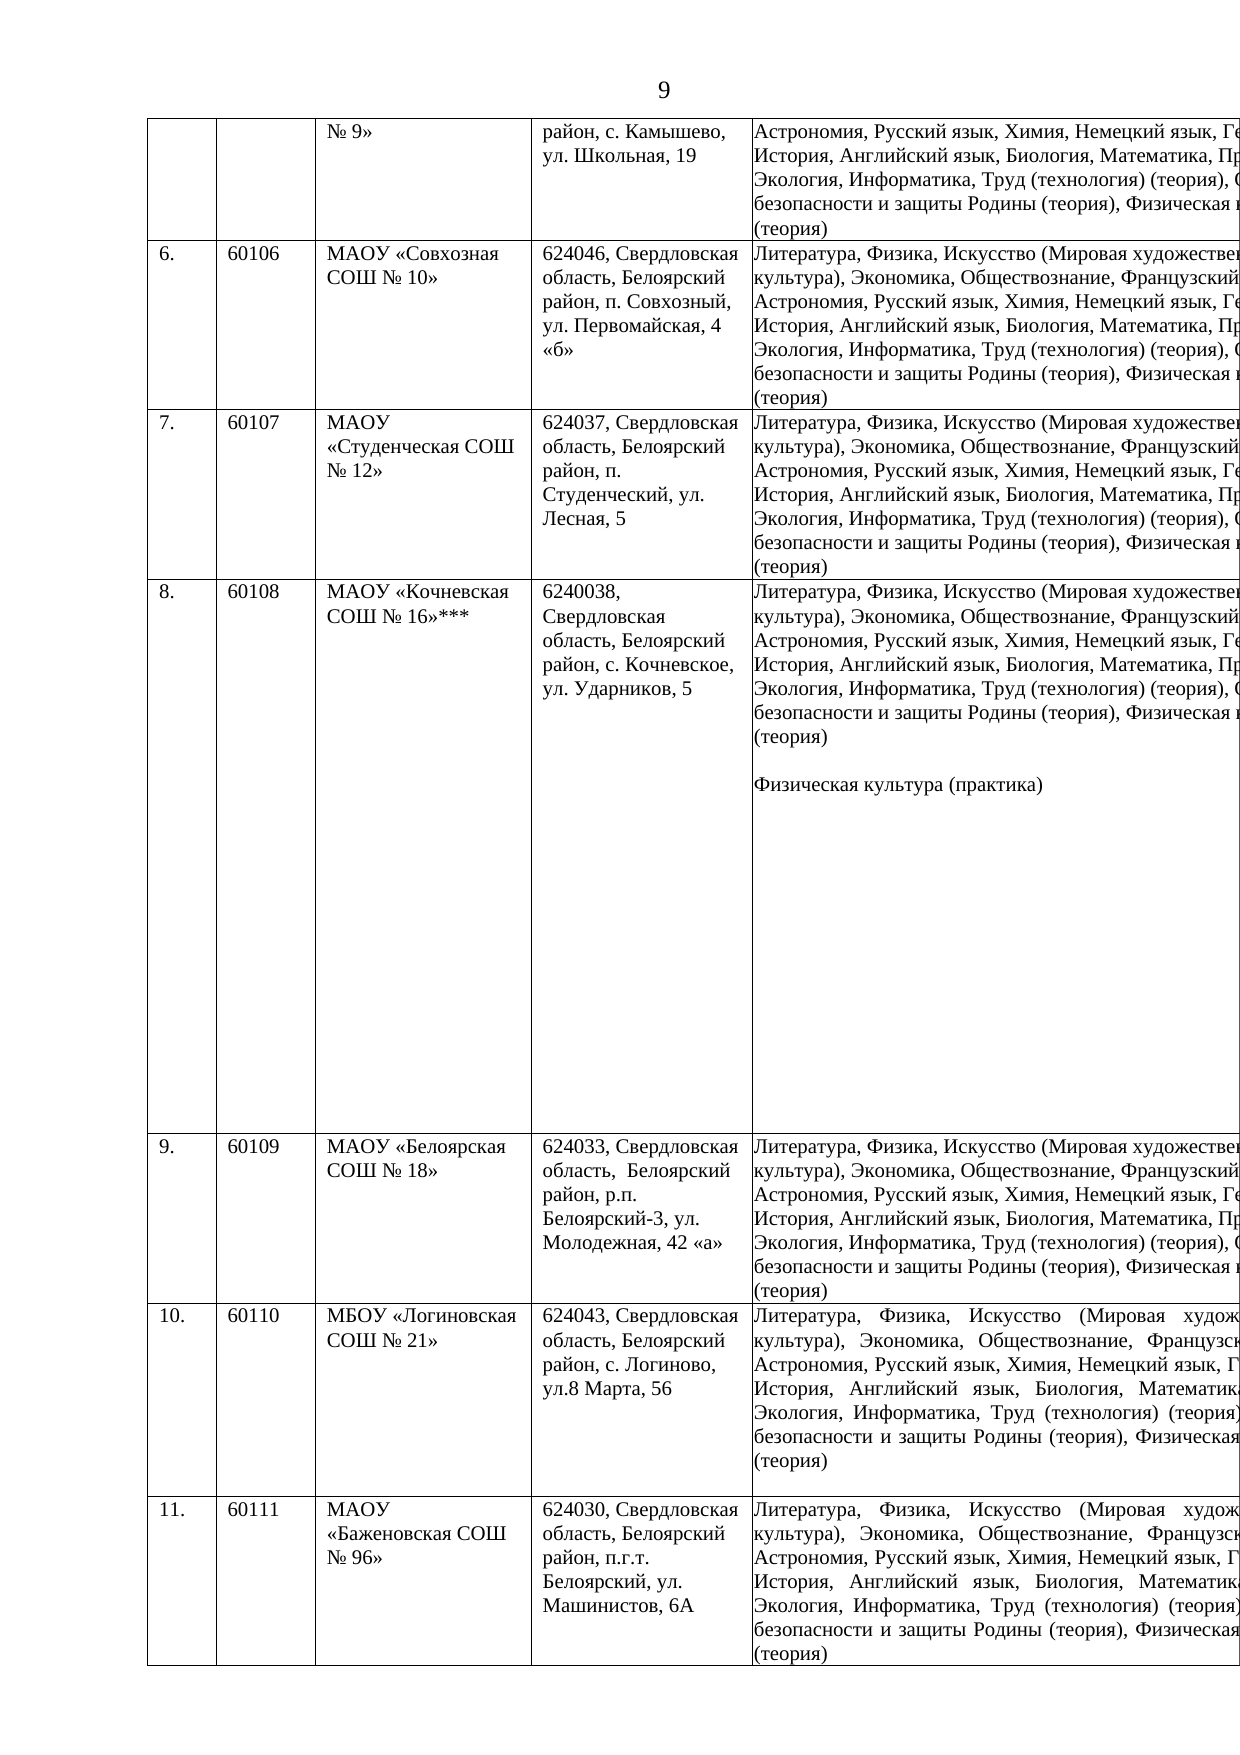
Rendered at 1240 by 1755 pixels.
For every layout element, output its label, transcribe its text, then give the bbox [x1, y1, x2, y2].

table_cell Литература, Физика, Искусство (Мировая художественная культура), Экономика, Обществознание, Французский язык, Астрономия, Русский язык, Химия, Немецкий язык, География, История, Английский язык, Биология, Математика, Право, Экология, Информатика, Труд (технология) (теория), Основы безопасности и защиты Родины (теория), Физическая культура (теория) [753, 580, 1239, 772]
table_cell 60108 [217, 580, 315, 772]
table_cell МАОУ «Баженовская СОШ № 96» [316, 1497, 531, 1665]
table_cell [217, 119, 315, 239]
table_cell 8. [148, 580, 216, 772]
table_cell № 9» [316, 119, 531, 239]
table_cell 6240038, Свердловская область, Белоярский район, с. Кочневское, ул. Ударников, 5 [532, 580, 752, 772]
table_cell Литература, Физика, Искусство (Мировая художественная культура), Экономика, Обществознание, Французский язык, Астрономия, Русский язык, Химия, Немецкий язык, География, История, Английский язык, Биология, Математика, Право, Экология, Информатика, Труд (технология) (теория), Основы безопасности и защиты Родины (теория), Физическая культура (теория) [753, 410, 1239, 578]
table_cell 624033, Свердловская область, Белоярский район, р.п. Белоярский-3, ул. Молодежная, 42 «а» [532, 1134, 752, 1302]
table_cell 60110 [217, 1304, 315, 1496]
table_cell Литература, Физика, Искусство (Мировая художественная культура), Экономика, Обществознание, Французский язык, Астрономия, Русский язык, Химия, Немецкий язык, География, История, Английский язык, Биология, Математика, Право, Экология, Информатика, Труд (технология) (теория), Основы безопасности и защиты Родины (теория), Физическая культура (теория) [753, 1134, 1239, 1302]
table_cell [148, 772, 216, 1133]
table_cell [217, 772, 315, 1133]
table_cell 60111 [217, 1497, 315, 1665]
table_cell 624046, Свердловская область, Белоярский район, п. Совхозный, ул. Первомайская, 4 «б» [532, 241, 752, 409]
table_cell 60109 [217, 1134, 315, 1302]
table_cell Литература, Физика, Искусство (Мировая художественная культура), Экономика, Обществознание, Французский язык, Астрономия, Русский язык, Химия, Немецкий язык, География, История, Английский язык, Биология, Математика, Право, Экология, Информатика, Труд (технология) (теория), Основы безопасности и защиты Родины (теория), Физическая культура (теория) [753, 1497, 1239, 1665]
table_cell МБОУ «Логиновская СОШ № 21» [316, 1304, 531, 1496]
table_cell район, с. Камышево, ул. Школьная, 19 [532, 119, 752, 239]
table_cell 60106 [217, 241, 315, 409]
table_cell Литература, Физика, Искусство (Мировая художественная культура), Экономика, Обществознание, Французский язык, Астрономия, Русский язык, Химия, Немецкий язык, География, История, Английский язык, Биология, Математика, Право, Экология, Информатика, Труд (технология) (теория), Основы безопасности и защиты Родины (теория), Физическая культура (теория) [753, 241, 1239, 409]
table_cell 10. [148, 1304, 216, 1496]
table_cell Литература, Физика, Искусство (Мировая художественная культура), Экономика, Обществознание, Французский язык, Астрономия, Русский язык, Химия, Немецкий язык, География, История, Английский язык, Биология, Математика, Право, Экология, Информатика, Труд (технология) (теория), Основы безопасности и защиты Родины (теория), Физическая культура (теория) [753, 1304, 1239, 1496]
table_cell [532, 772, 752, 1133]
table_cell МАОУ «Кочневская СОШ № 16»*** [316, 580, 531, 772]
table_cell 60107 [217, 410, 315, 578]
table_cell Литература, Физика, Искусство (Мировая художественная культура), Экономика, Обществознание, Французский язык, Астрономия, Русский язык, Химия, Немецкий язык, География, История, Английский язык, Биология, Математика, Право, Экология, Информатика, Труд (технология) (теория), Основы безопасности и защиты Родины (теория), Физическая культура (теория) [753, 119, 1239, 239]
table_cell [148, 119, 216, 239]
table_cell 9. [148, 1134, 216, 1302]
table_cell МАОУ «Белоярская СОШ № 18» [316, 1134, 531, 1302]
table_cell 624030, Свердловская область, Белоярский район, п.г.т. Белоярский, ул. Машинистов, 6А [532, 1497, 752, 1665]
table_cell 624043, Свердловская область, Белоярский район, с. Логиново, ул.8 Марта, 56 [532, 1304, 752, 1496]
table_cell 624037, Свердловская область, Белоярский район, п. Студенческий, ул. Лесная, 5 [532, 410, 752, 578]
table_cell [316, 772, 531, 1133]
table_cell 11. [148, 1497, 216, 1665]
table_cell МАОУ «Студенческая СОШ № 12» [316, 410, 531, 578]
table_cell 7. [148, 410, 216, 578]
table_cell Физическая культура (практика) [753, 772, 1239, 1133]
table_cell МАОУ «Совхозная СОШ № 10» [316, 241, 531, 409]
table_cell 6. [148, 241, 216, 409]
